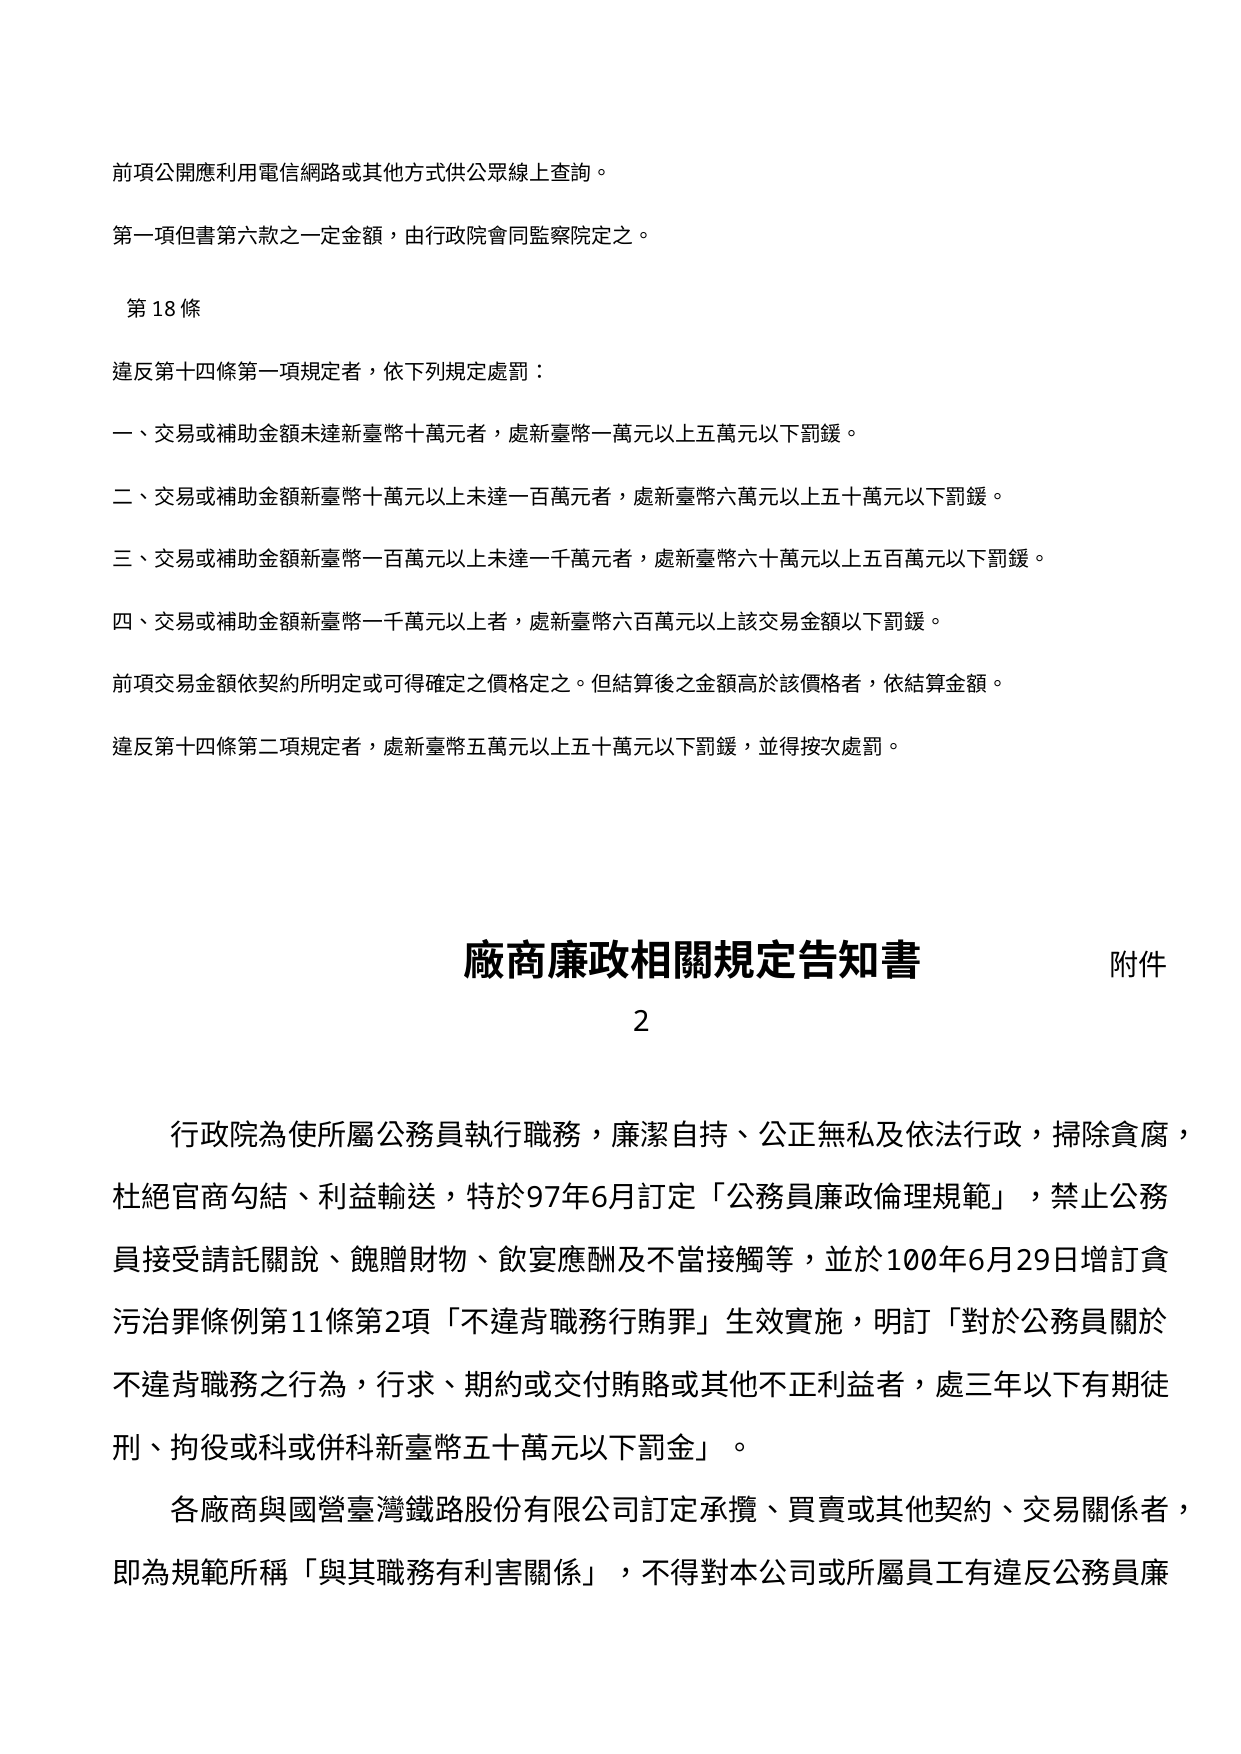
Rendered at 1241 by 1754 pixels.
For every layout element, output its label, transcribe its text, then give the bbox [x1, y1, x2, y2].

text 行政院為使所屬公務員執行職務，廉潔自持、公正無私及依法行政，掃除貪腐，杜絕官商勾結、利益輸送，特於97年6月訂定「公務員廉政倫理規範」，禁止公務員接受請託關說、餽贈財物、飲宴應酬及不當接觸等，並於100年6月29日增訂貪污治罪條例第11條第2項「不違背職務行賄罪」生效實施，明訂「對於公務員關於不違背職務之行為，行求、期約或交付賄賂或其他不正利益者，處三年以下有期徒刑、拘役或科或併科新臺幣五十萬元以下罰金」。 [112, 1091, 1169, 1466]
text 第18條 [38, 266, 1240, 329]
text 第一項但書第六款之一定金額，由行政院會同監察院定之。 [112, 192, 1169, 255]
text 廠商廉政相關規定告知書 附件2 [112, 916, 1169, 1041]
text 三、交易或補助金額新臺幣一百萬元以上未達一千萬元者，處新臺幣六十萬元以上五百萬元以下罰鍰。 [112, 516, 1169, 579]
text 違反第十四條第二項規定者，處新臺幣五萬元以上五十萬元以下罰鍰，並得按次處罰。 [67, 704, 1240, 766]
text 四、交易或補助金額新臺幣一千萬元以上者，處新臺幣六百萬元以上該交易金額以下罰鍰。 [112, 579, 1169, 641]
text 各廠商與國營臺灣鐵路股份有限公司訂定承攬、買賣或其他契約、交易關係者，即為規範所稱「與其職務有利害關係」，不得對本公司或所屬員工有違反公務員廉政倫理規範或不法之行為，尤應確實遵守下列事項： [112, 1466, 1169, 1591]
text 前項交易金額依契約所明定或可得確定之價格定之。但結算後之金額高於該價格者，依結算金額。 [112, 641, 1169, 704]
text 違反第十四條第一項規定者，依下列規定處罰： [112, 329, 1169, 391]
text 一、交易或補助金額未達新臺幣十萬元者，處新臺幣一萬元以上五萬元以下罰鍰。 [112, 391, 1169, 454]
text 二、交易或補助金額新臺幣十萬元以上未達一百萬元者，處新臺幣六萬元以上五十萬元以下罰鍰。 [112, 454, 1169, 516]
text 前項公開應利用電信網路或其他方式供公眾線上查詢。 [112, 130, 1169, 192]
